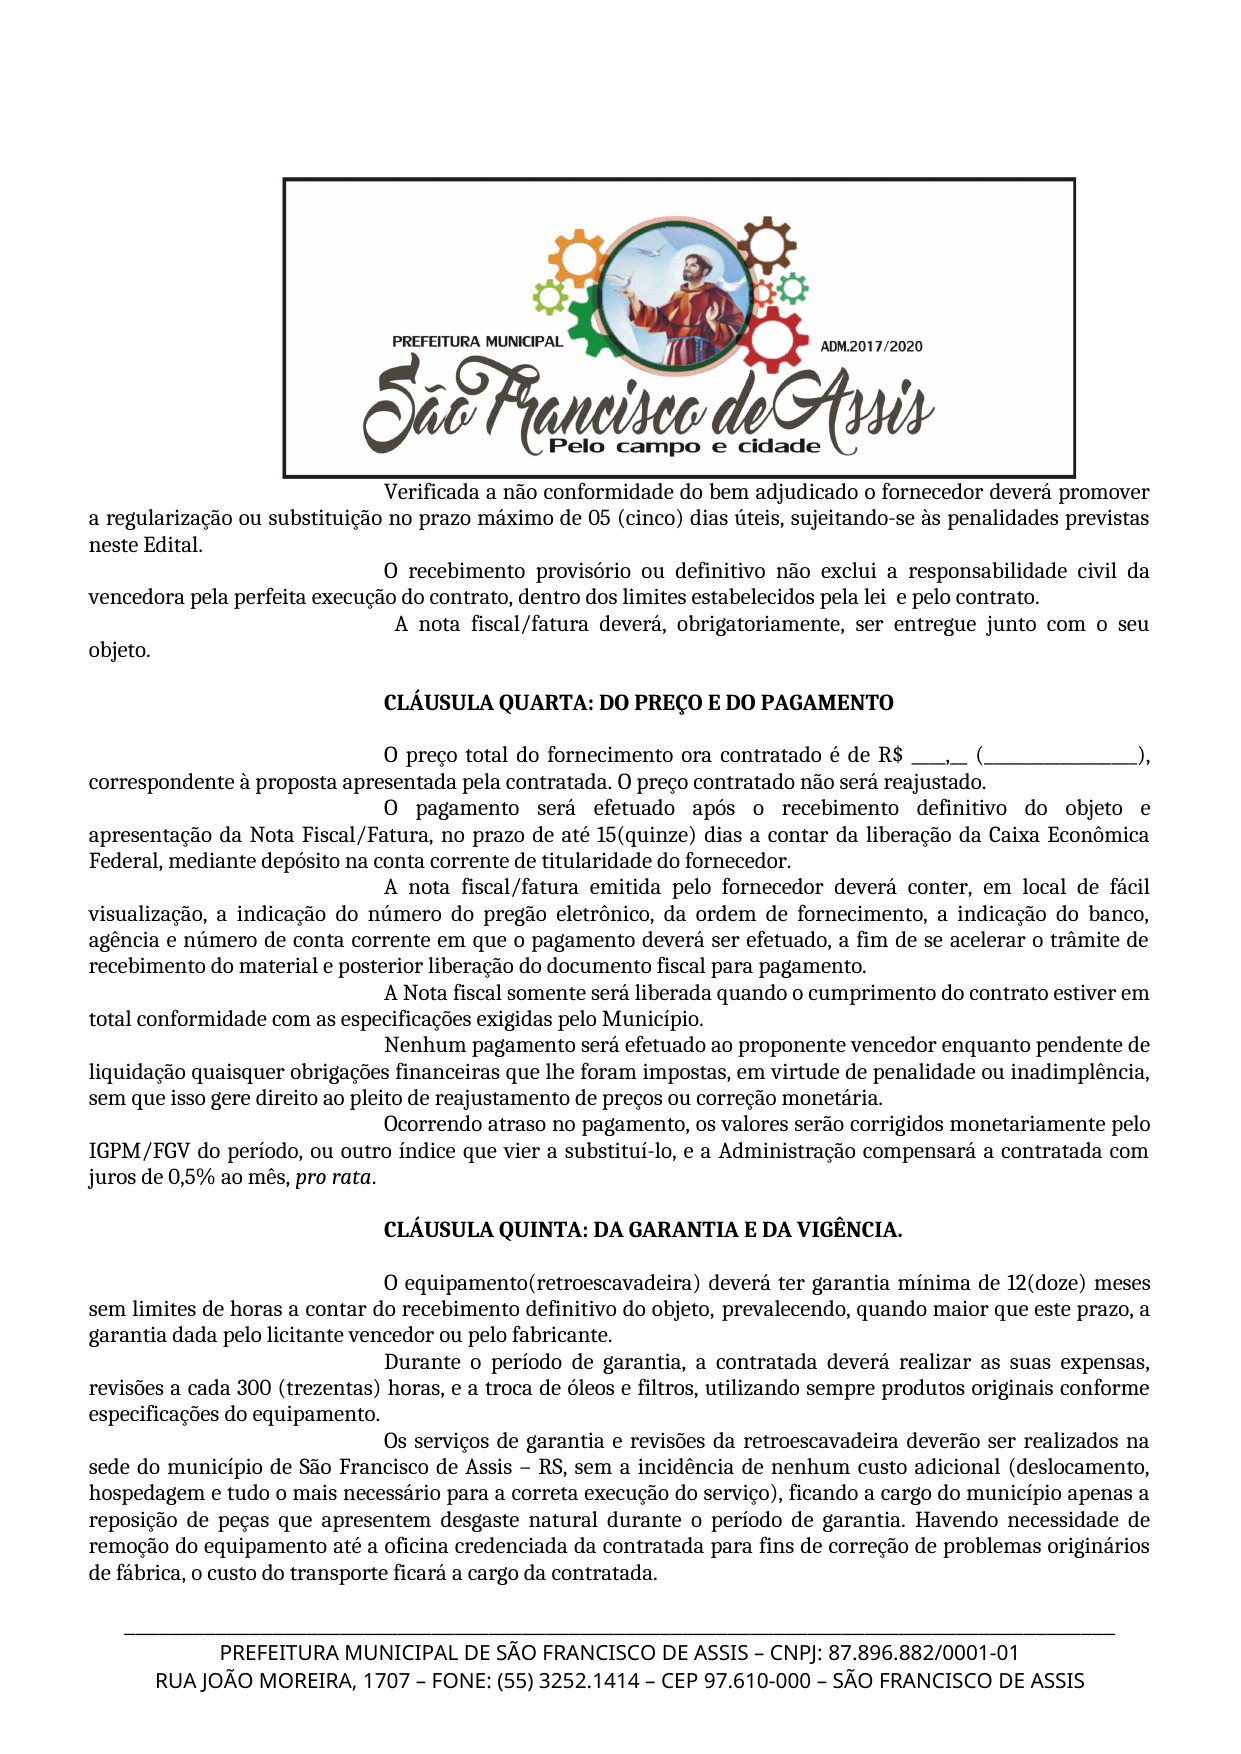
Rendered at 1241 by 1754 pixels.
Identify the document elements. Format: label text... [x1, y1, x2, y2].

text Ocorrendo atraso no pagamento, os valores serão corrigidos monetariamente pelo IGPM/FGV do período, ou outro índice que vier a substituí-lo, e a Administração compensará a contratada com juros de 0,5% ao mês, pro rata. [89, 1111, 1152, 1190]
text A nota fiscal/fatura deverá, obrigatoriamente, ser entregue junto com o seu objeto. [89, 611, 1152, 663]
text O equipamento(retroescavadeira) deverá ter garantia mínima de 12(doze) meses sem limites de horas a contar do recebimento definitivo do objeto, prevalecendo, quando maior que este prazo, a garantia dada pelo licitante vencedor ou pelo fabricante. [89, 1269, 1152, 1348]
text O preço total do fornecimento ora contratado é de R$ ____,__ (__________________), correspondente à proposta apresentada pela contratada. O preço contratado não será reajustado. [89, 742, 1152, 795]
text Durante o período de garantia, a contratada deverá realizar as suas expensas, revisões a cada 300 (trezentas) horas, e a troca de óleos e filtros, utilizando sempre produtos originais conforme especificações do equipamento. [89, 1348, 1152, 1427]
text CLÁUSULA QUARTA: DO PREÇO E DO PAGAMENTO [89, 689, 1152, 716]
text A Nota fiscal somente será liberada quando o cumprimento do contrato estiver em total conformidade com as especificações exigidas pelo Município. [89, 979, 1152, 1032]
text O recebimento provisório ou definitivo não exclui a responsabilidade civil da vencedora pela perfeita execução do contrato, dentro dos limites estabelecidos pela lei e pelo contrato. [89, 558, 1152, 611]
text A nota fiscal/fatura emitida pelo fornecedor deverá conter, em local de fácil visualização, a indicação do número do pregão eletrônico, da ordem de fornecimento, a indicação do banco, agência e número de conta corrente em que o pagamento deverá ser efetuado, a fim de se acelerar o trâmite de recebimento do material e posterior liberação do documento fiscal para pagamento. [89, 874, 1152, 979]
text Nenhum pagamento será efetuado ao proponente vencedor enquanto pendente de liquidação quaisquer obrigações financeiras que lhe foram impostas, em virtude de penalidade ou inadimplência, sem que isso gere direito ao pleito de reajustamento de preços ou correção monetária. [89, 1032, 1152, 1111]
text Verificada a não conformidade do bem adjudicado o fornecedor deverá promover a regularização ou substituição no prazo máximo de 05 (cinco) dias úteis, sujeitando-se às penalidades previstas neste Edital. [89, 479, 1152, 558]
text Os serviços de garantia e revisões da retroescavadeira deverão ser realizados na sede do município de São Francisco de Assis – RS, sem a incidência de nenhum custo adicional (deslocamento, hospedagem e tudo o mais necessário para a correta execução do serviço), ficando a cargo do município apenas a reposição de peças que apresentem desgaste natural durante o período de garantia. Havendo necessidade de remoção do equipamento até a oficina credenciada da contratada para fins de correção de problemas originários de fábrica, o custo do transporte ficará a cargo da contratada. [89, 1427, 1152, 1586]
text O pagamento será efetuado após o recebimento definitivo do objeto e apresentação da Nota Fiscal/Fatura, no prazo de até 15(quinze) dias a contar da liberação da Caixa Econômica Federal, mediante depósito na conta corrente de titularidade do fornecedor. [89, 795, 1152, 874]
text CLÁUSULA QUINTA: DA GARANTIA E DA VIGÊNCIA. [89, 1217, 1152, 1243]
